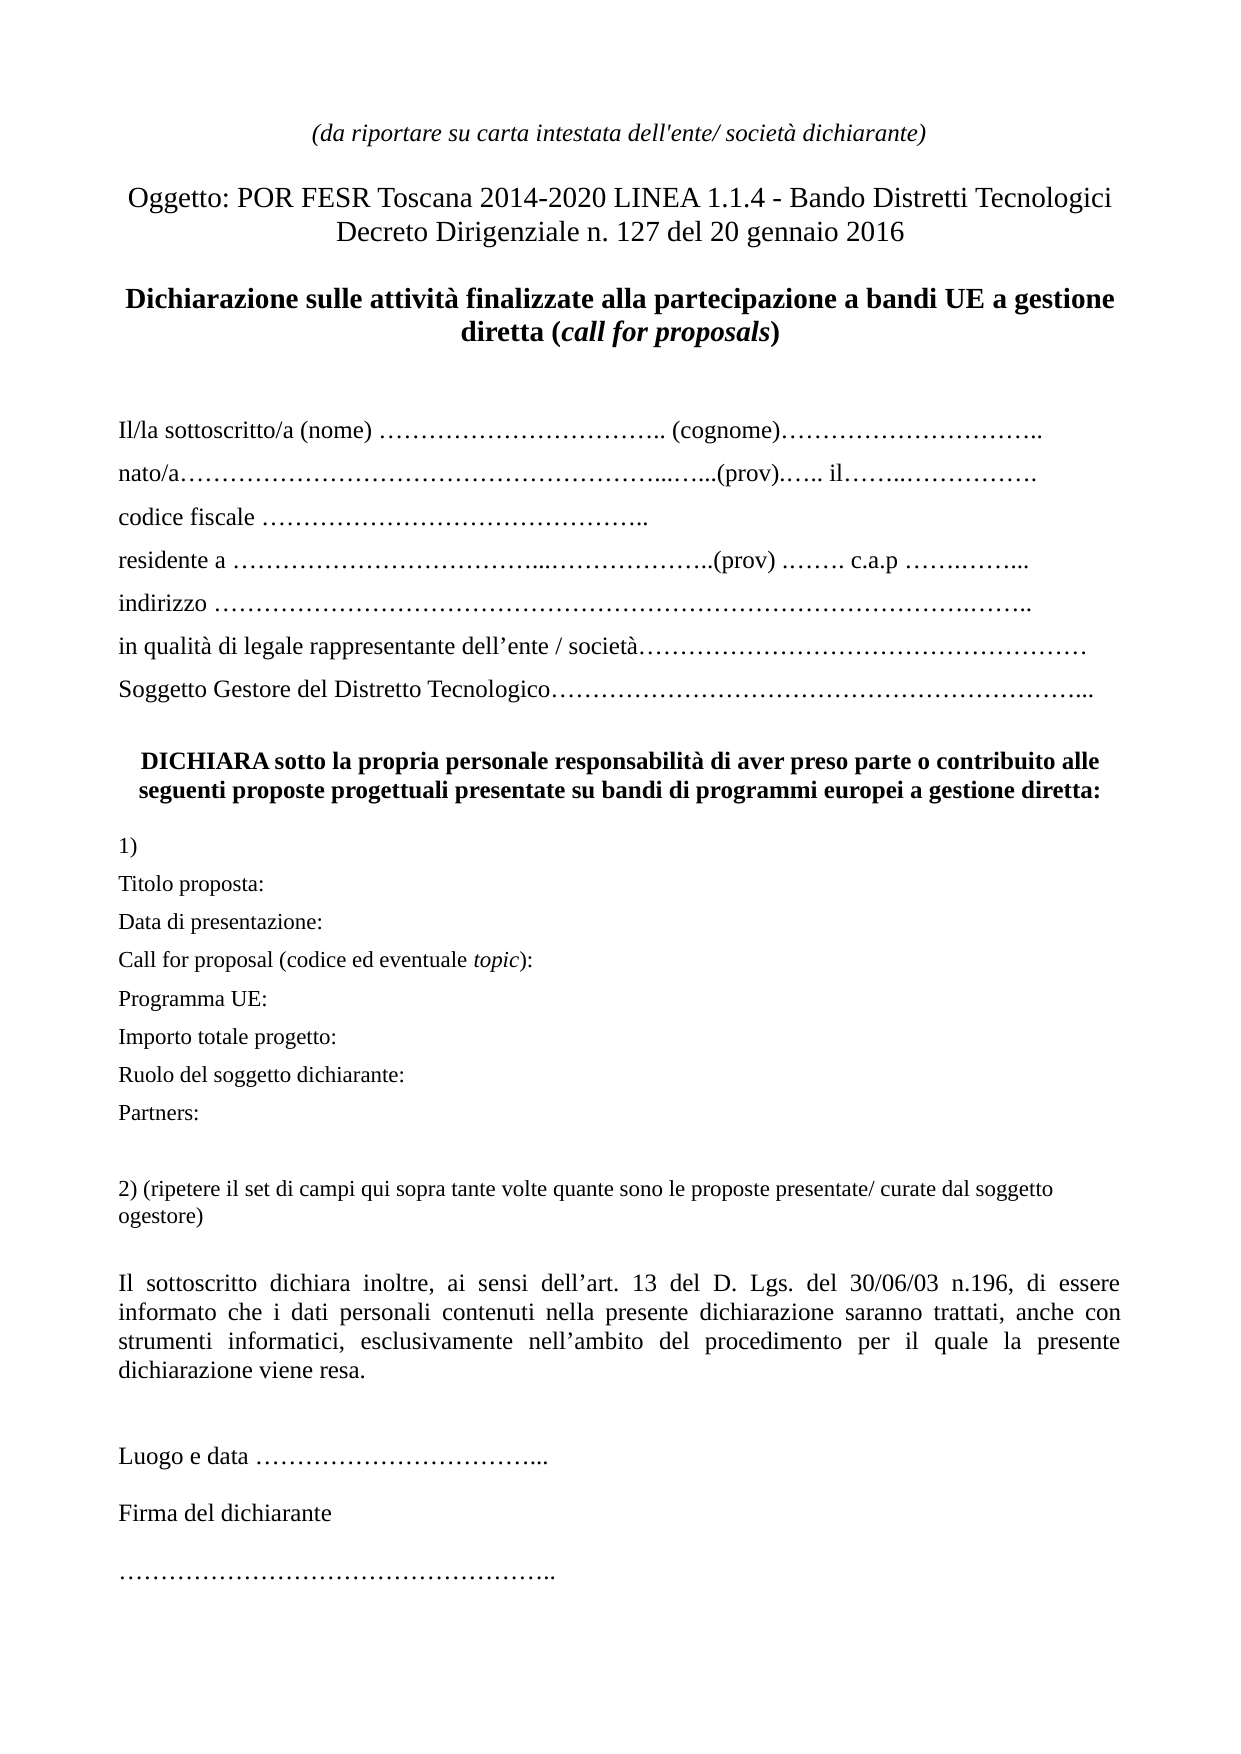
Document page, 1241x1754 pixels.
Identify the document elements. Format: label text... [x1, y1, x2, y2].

text Luogo e data ……………………………... [118, 1441, 1122, 1470]
text Firma del dichiarante [118, 1498, 1122, 1527]
text nato/a…………………………………………………...…...(prov).….. il……..……………. [118, 458, 1122, 487]
text Data di presentazione: [118, 908, 1122, 935]
text DICHIARA sotto la propria personale responsabilità di aver preso parte o contribuito alle seguenti proposte progettuali presentate su bandi di programmi europei a gestione diretta: [118, 746, 1122, 803]
text Programma UE: [118, 985, 1122, 1011]
text Dichiarazione sulle attività finalizzate alla partecipazione a bandi UE a gestione diretta (call for proposals) [118, 281, 1122, 348]
text Oggetto: POR FESR Toscana 2014-2020 LINEA 1.1.4 - Bando Distretti Tecnologici [118, 180, 1122, 214]
text 2) (ripetere il set di campi qui sopra tante volte quante sono le proposte presentate/ curate dal soggetto ogestore) [118, 1175, 1122, 1228]
text Ruolo del soggetto dichiarante: [118, 1061, 1122, 1087]
text …………………………………………….. [118, 1556, 1122, 1585]
text 1) [118, 832, 1122, 858]
text indirizzo ……………………………………………………………………………….…….. [118, 588, 1122, 617]
text Decreto Dirigenziale n. 127 del 20 gennaio 2016 [118, 214, 1122, 247]
text Il sottoscritto dichiara inoltre, ai sensi dell’art. 13 del D. Lgs. del 30/06/03 n.196, di essere informato che i dati personali contenuti nella presente dichiarazione saranno trattati, anche con strumenti informatici, esclusivamente nell’ambito del procedimento per il quale la presente dichiarazione viene resa. [118, 1268, 1122, 1383]
text (da riportare su carta intestata dell'ente/ società dichiarante) [118, 118, 1122, 147]
text in qualità di legale rappresentante dell’ente / società……………………………………………… [118, 631, 1122, 660]
text codice fiscale ……………………………………….. [118, 502, 1122, 530]
text Il/la sottoscritto/a (nome) …………………………….. (cognome)………………………….. [118, 415, 1122, 444]
text Importo totale progetto: [118, 1023, 1122, 1049]
text Soggetto Gestore del Distretto Tecnologico………………………………………………………... [118, 674, 1122, 703]
text Titolo proposta: [118, 870, 1122, 897]
text Partners: [118, 1099, 1122, 1125]
text residente a ………………………………...………………..(prov) .……. c.a.p …….……... [118, 545, 1122, 573]
text Call for proposal (codice ed eventuale topic): [118, 947, 1122, 973]
